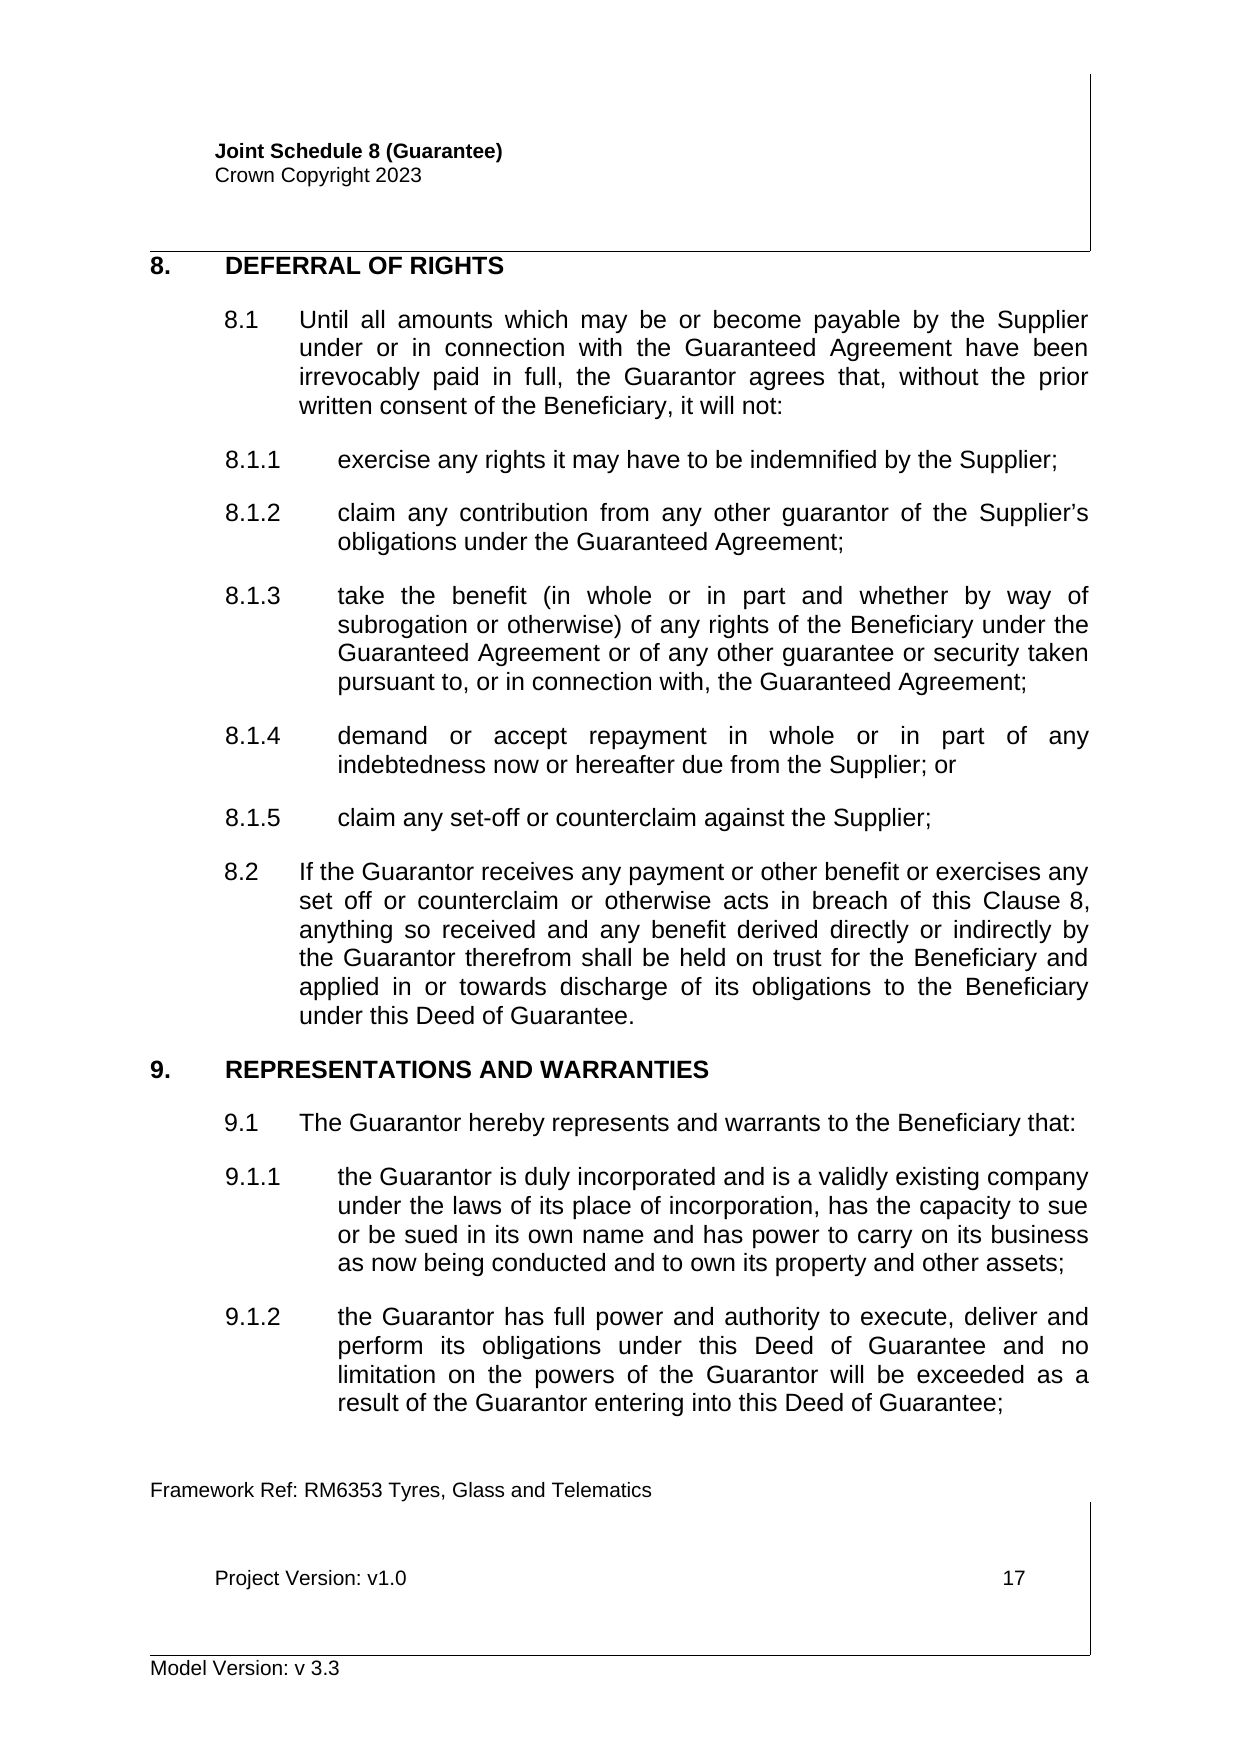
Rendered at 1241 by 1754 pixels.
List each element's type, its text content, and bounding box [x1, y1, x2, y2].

subtitle DEFERRAL OF RIGHTS [150, 251, 1090, 280]
subtitle REPRESENTATIONS AND WARRANTIES [150, 1055, 1090, 1083]
subtitle the Guarantor is duly incorporated and is a validly existing company under the laws of its place of incorporation, has the capacity to sue or be sued in its own name and has power to carry on its business as now being conducted and to own its property and other assets; [225, 1162, 1090, 1277]
subtitle the Guarantor has full power and authority to execute, deliver and perform its obligations under this Deed of Guarantee and no limitation on the powers of the Guarantor will be exceeded as a result of the Guarantor entering into this Deed of Guarantee; [225, 1302, 1090, 1417]
subtitle take the benefit (in whole or in part and whether by way of subrogation or otherwise) of any rights of the Beneficiary under the Guaranteed Agreement or of any other guarantee or security taken pursuant to, or in connection with, the Guaranteed Agreement; [225, 581, 1090, 696]
subtitle Until all amounts which may be or become payable by the Supplier under or in connection with the Guaranteed Agreement have been irrevocably paid in full, the Guarantor agrees that, without the prior written consent of the Beneficiary, it will not: [224, 305, 1090, 420]
subtitle exercise any rights it may have to be indemnified by the Supplier; [225, 445, 1090, 473]
subtitle claim any set-off or counterclaim against the Supplier; [225, 803, 1090, 832]
subtitle The Guarantor hereby represents and warrants to the Beneficiary that: [224, 1108, 1090, 1137]
subtitle claim any contribution from any other guarantor of the Supplier’s obligations under the Guaranteed Agreement; [225, 498, 1090, 556]
subtitle If the Guarantor receives any payment or other benefit or exercises any set off or counterclaim or otherwise acts in breach of this Clause 8, anything so received and any benefit derived directly or indirectly by the Guarantor therefrom shall be held on trust for the Beneficiary and applied in or towards discharge of its obligations to the Beneficiary under this Deed of Guarantee. [224, 857, 1090, 1030]
subtitle demand or accept repayment in whole or in part of any indebtedness now or hereafter due from the Supplier; or [225, 721, 1090, 778]
